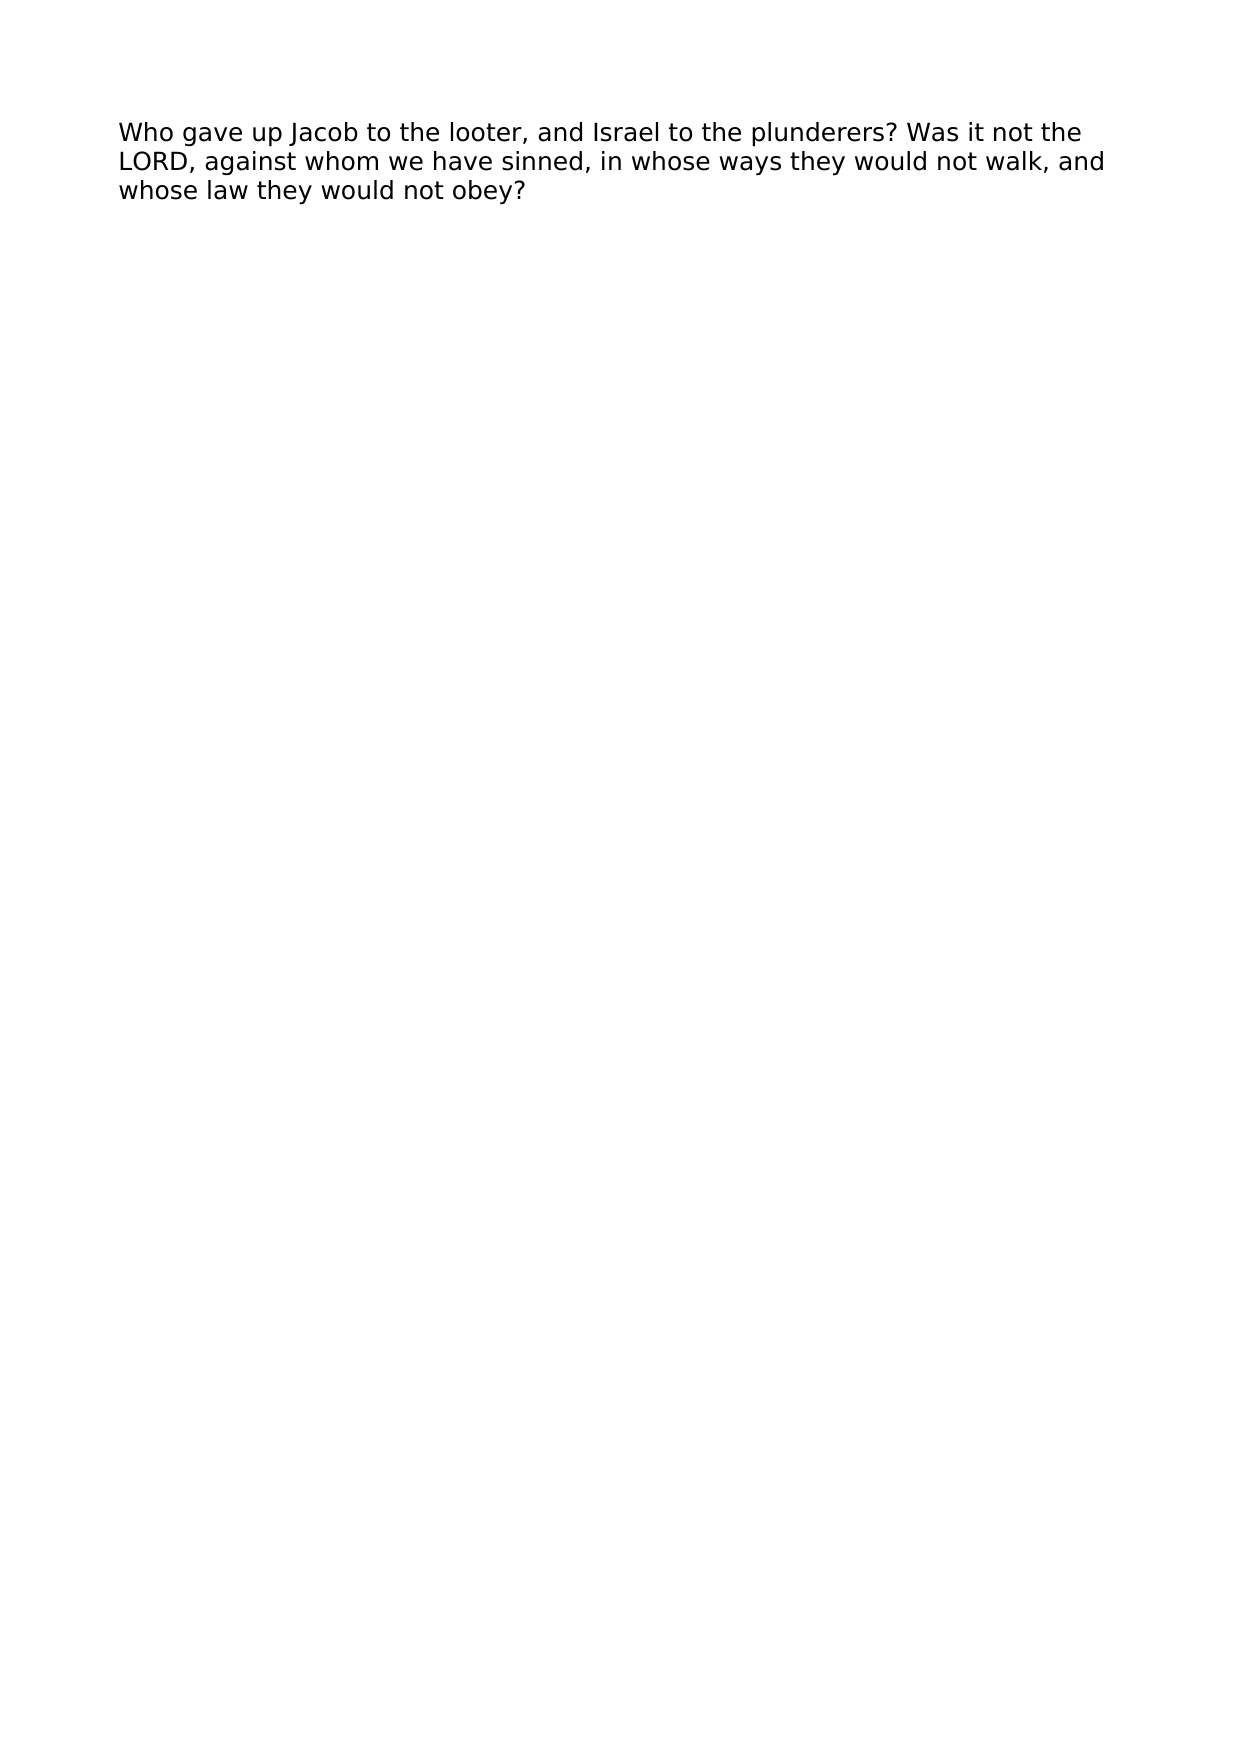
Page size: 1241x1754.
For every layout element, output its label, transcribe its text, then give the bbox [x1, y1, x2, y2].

text Who gave up Jacob to the looter, and Israel to the plunderers? Was it not the LORD, against whom we have sinned, in whose ways they would not walk, and whose law they would not obey? [118, 118, 1122, 206]
